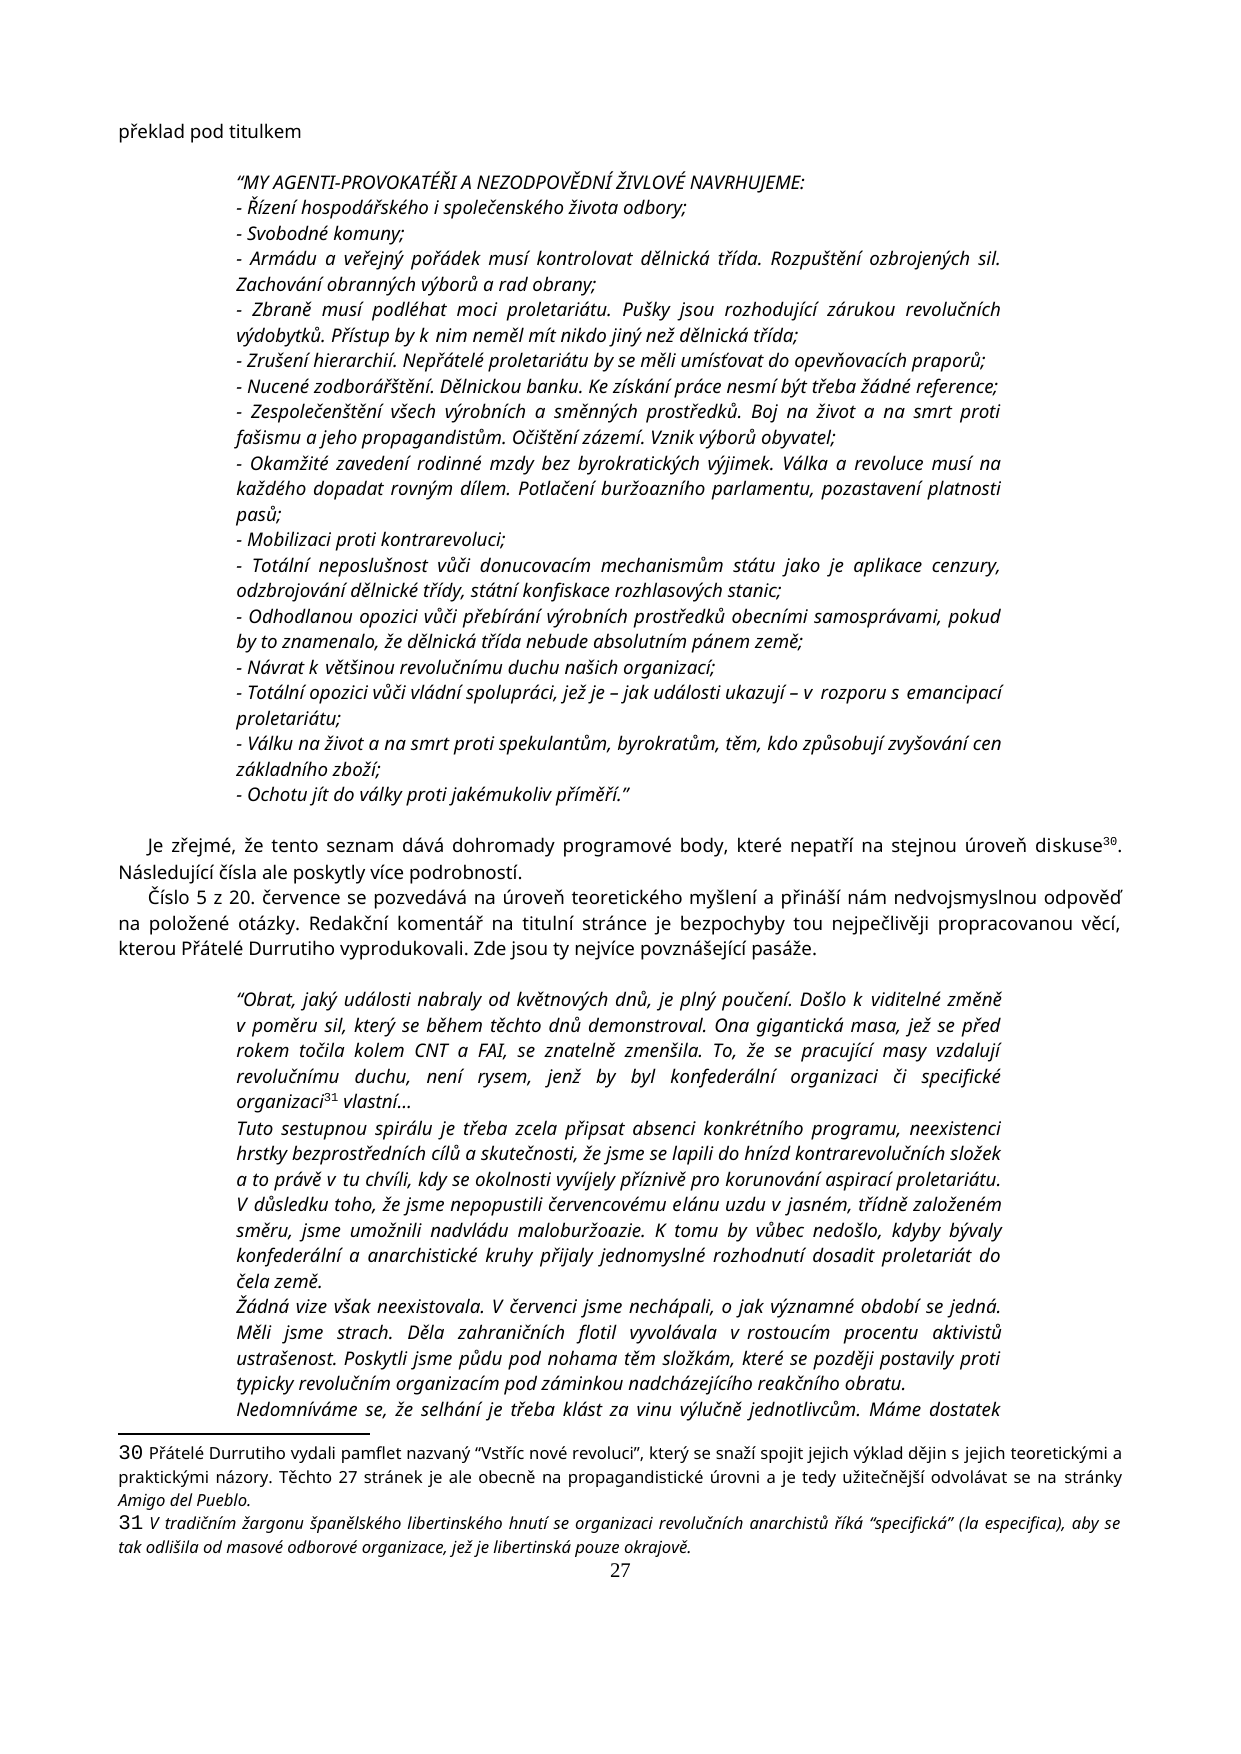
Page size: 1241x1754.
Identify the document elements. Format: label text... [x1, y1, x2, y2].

text Přátelé Durrutiho vydali pamflet nazvaný “Vstříc nové revoluci”, který se snaží spojit jejich výklad dějin s jejich teoretickými a praktickými názory. Těchto 27 stránek je ale obecně na propagandistické úrovni a je tedy užitečnější odvolávat se na stránky Amigo del Pueblo. [118, 1439, 1122, 1511]
text - Svobodné komuny; [236, 220, 1004, 246]
text - Odhodlanou opozici vůči přebírání výrobních prostředků obecními samosprávami, pokud by to znamenalo, že dělnická třída nebude absolutním pánem země; [236, 603, 1004, 654]
text - Totální neposlušnost vůči donucovacím mechanismům státu jako je aplikace cenzury, odzbrojování dělnické třídy, státní konfiskace rozhlasových stanic; [236, 552, 1004, 603]
text “MY AGENTI-PROVOKATÉŘI A NEZODPOVĚDNÍ ŽIVLOVÉ NAVRHUJEME: [236, 169, 1004, 195]
text - Zespolečenštění všech výrobních a směnných prostředků. Boj na život a na smrt proti fašismu a jeho propagandistům. Očištění zázemí. Vznik výborů obyvatel; [236, 399, 1004, 450]
text V tradičním žargonu španělského libertinského hnutí se organizaci revolučních anarchistů říká “specifická” (la especifica), aby se tak odlišila od masové odborové organizace, jež je libertinská pouze okrajově. [118, 1511, 1122, 1558]
text - Návrat k většinou revolučnímu duchu našich organizací; [236, 654, 1004, 679]
text - Mobilizaci proti kontrarevoluci; [236, 526, 1004, 552]
text Číslo 5 z 20. července se pozvedává na úroveň teoretického myšlení a přináší nám nedvojsmyslnou odpověď na položené otázky. Redakční komentář na titulní stránce je bezpochyby tou nejpečlivěji propracovanou věcí, kterou Přátelé Durrutiho vyprodukovali. Zde jsou ty nejvíce povznášející pasáže. [118, 884, 1122, 961]
text - Zrušení hierarchií. Nepřátelé proletariátu by se měli umísťovat do opevňovacích praporů; [236, 348, 1004, 373]
text - Řízení hospodářského i společenského života odbory; [236, 195, 1004, 220]
text - Nucené zodborářštění. Dělnickou banku. Ke získání práce nesmí být třeba žádné reference; [236, 373, 1004, 399]
text - Ochotu jít do války proti jakémukoliv příměří.” [236, 782, 1004, 807]
text Žádná vize však neexistovala. V červenci jsme nechápali, o jak významné období se jedná. Měli jsme strach. Děla zahraničních flotil vyvolávala v rostoucím procentu aktivistů ustrašenost. Poskytli jsme půdu pod nohama těm složkám, které se později postavily proti typicky revolučním organizacím pod záminkou nadcházejícího reakčního obratu. [236, 1294, 1004, 1396]
text Je zřejmé, že tento seznam dává dohromady programové body, které nepatří na stejnou úroveň diskuse. Následující čísla ale poskytly více podrobností. [118, 833, 1122, 884]
text překlad pod titulkem [118, 118, 1122, 144]
text “Obrat, jaký události nabraly od květnových dnů, je plný poučení. Došlo k viditelné změně v poměru sil, který se během těchto dnů demonstroval. Ona gigantická masa, jež se před rokem točila kolem CNT a FAI, se znatelně zmenšila. To, že se pracující masy vzdalují revolučnímu duchu, není rysem, jenž by byl konfederální organizaci či specifické organizaci vlastní… [236, 987, 1004, 1115]
text - Válku na život a na smrt proti spekulantům, byrokratům, těm, kdo způsobují zvyšování cen základního zboží; [236, 731, 1004, 782]
text Tuto sestupnou spirálu je třeba zcela připsat absenci konkrétního programu, neexistenci hrstky bezprostředních cílů a skutečnosti, že jsme se lapili do hnízd kontrarevolučních složek a to právě v tu chvíli, kdy se okolnosti vyvíjely příznivě pro korunování aspirací proletariátu. V důsledku toho, že jsme nepopustili červencovému elánu uzdu v jasném, třídně založeném směru, jsme umožnili nadvládu maloburžoazie. K tomu by vůbec nedošlo, kdyby bývaly konfederální a anarchistické kruhy přijaly jednomyslné rozhodnutí dosadit proletariát do čela země. [236, 1115, 1004, 1294]
text Nedomníváme se, že selhání je třeba klást za vinu výlučně jednotlivcům. Máme dostatek [236, 1396, 1004, 1421]
text - Okamžité zavedení rodinné mzdy bez byrokratických výjimek. Válka a revoluce musí na každého dopadat rovným dílem. Potlačení buržoazního parlamentu, pozastavení platnosti pasů; [236, 450, 1004, 526]
text - Zbraně musí podléhat moci proletariátu. Pušky jsou rozhodující zárukou revolučních výdobytků. Přístup by k nim neměl mít nikdo jiný než dělnická třída; [236, 297, 1004, 348]
text - Armádu a veřejný pořádek musí kontrolovat dělnická třída. Rozpuštění ozbrojených sil. Zachování obranných výborů a rad obrany; [236, 246, 1004, 297]
text - Totální opozici vůči vládní spolupráci, jež je – jak události ukazují – v rozporu s emancipací proletariátu; [236, 679, 1004, 731]
